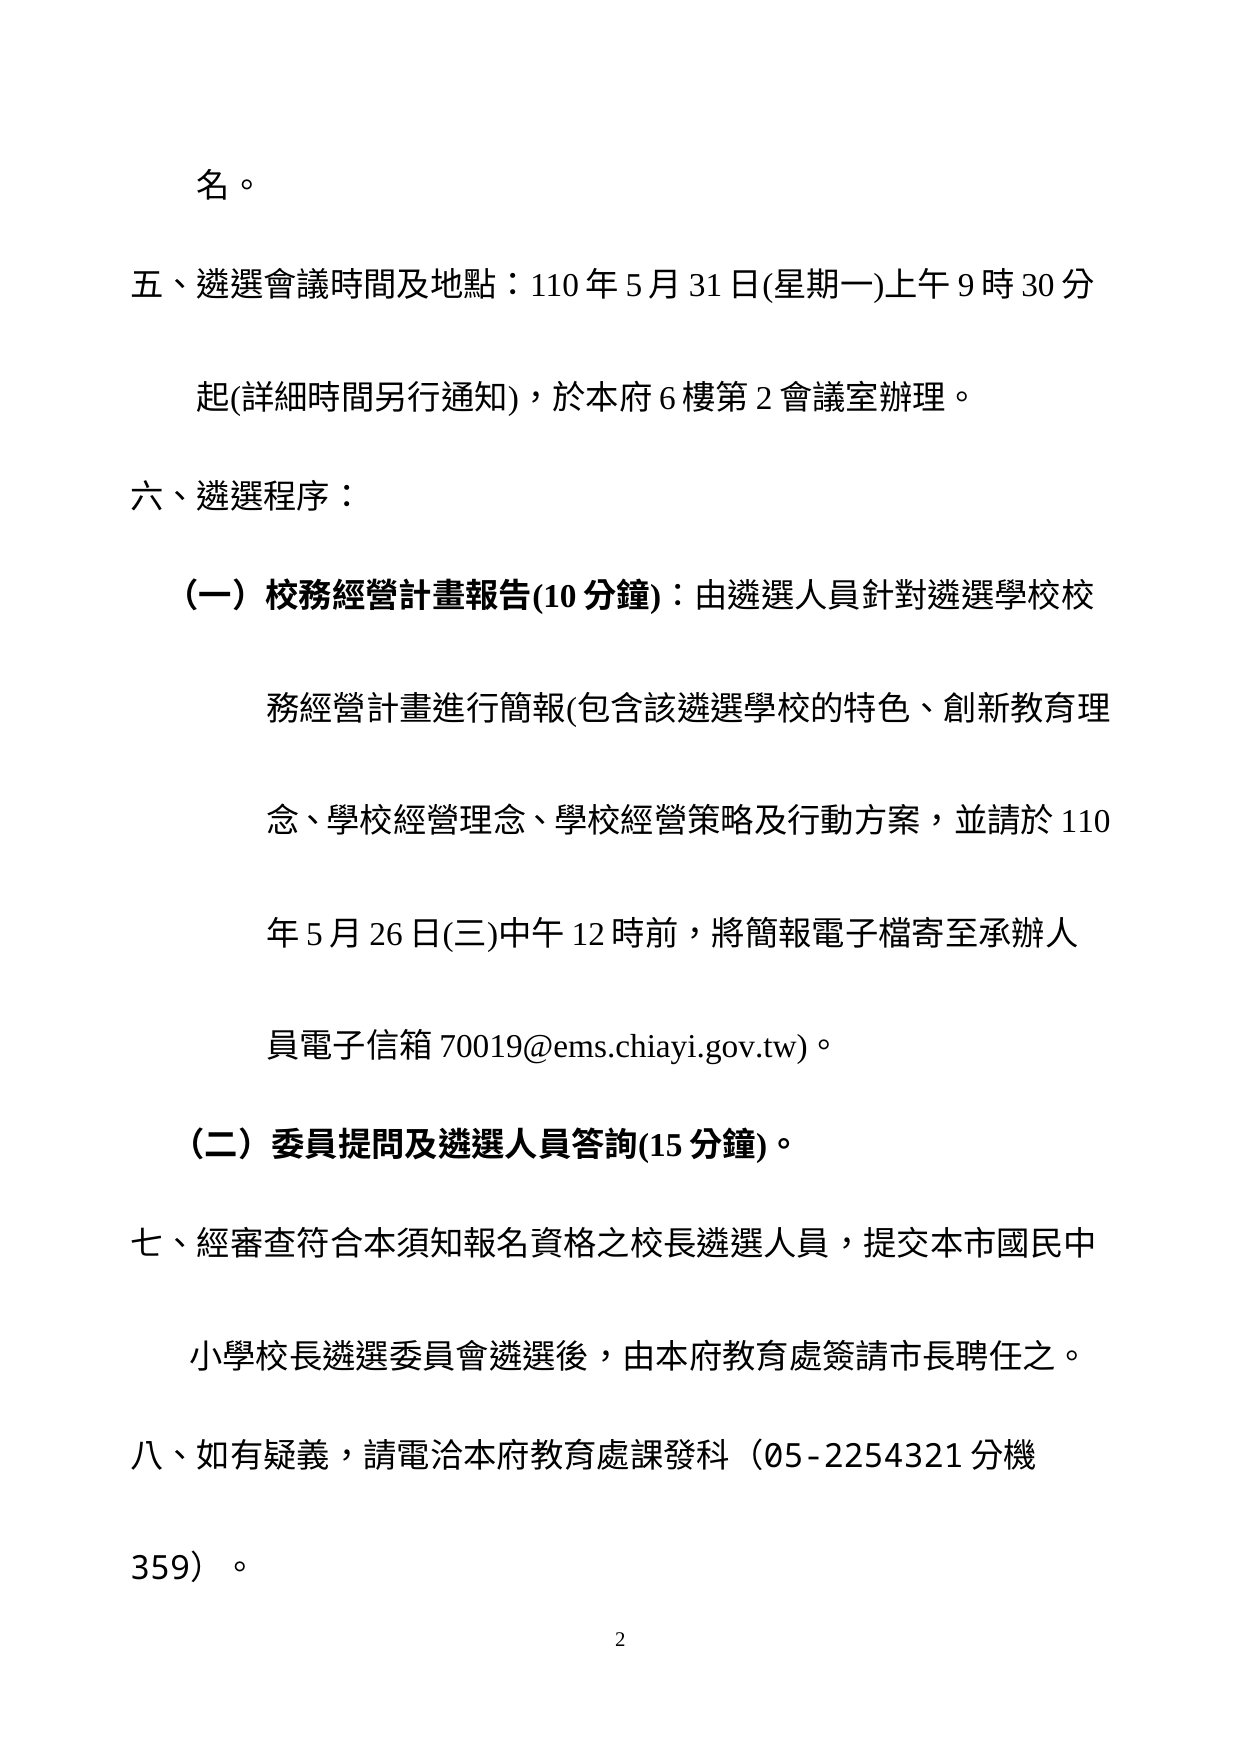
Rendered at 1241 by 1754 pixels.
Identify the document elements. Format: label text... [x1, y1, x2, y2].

text （二）委員提問及遴選人員答詢(15分鐘)。 [130, 1104, 1110, 1179]
text 五、遴選會議時間及地點：110年5月31日(星期一)上午9時30分起(詳細時間另行通知)，於本府6樓第2會議室辦理。 [130, 245, 1110, 432]
text 六、遴選程序： [130, 456, 1110, 531]
text 七、經審查符合本須知報名資格之校長遴選人員，提交本市國民中小學校長遴選委員會遴選後，由本府教育處簽請市長聘任之。 [130, 1203, 1110, 1391]
text 八、如有疑義，請電洽本府教育處課發科（05-2254321分機359）。 [130, 1415, 1110, 1603]
text 名。 [130, 146, 1110, 221]
text （一）校務經營計畫報告(10分鐘)：由遴選人員針對遴選學校校務經營計畫進行簡報(包含該遴選學校的特色、創新教育理念、學校經營理念、學校經營策略及行動方案，並請於110年5月26日(三)中午12時前，將簡報電子檔寄至承辦人員電子信箱70019@ems.chiayi.gov.tw)。 [165, 555, 1110, 1080]
